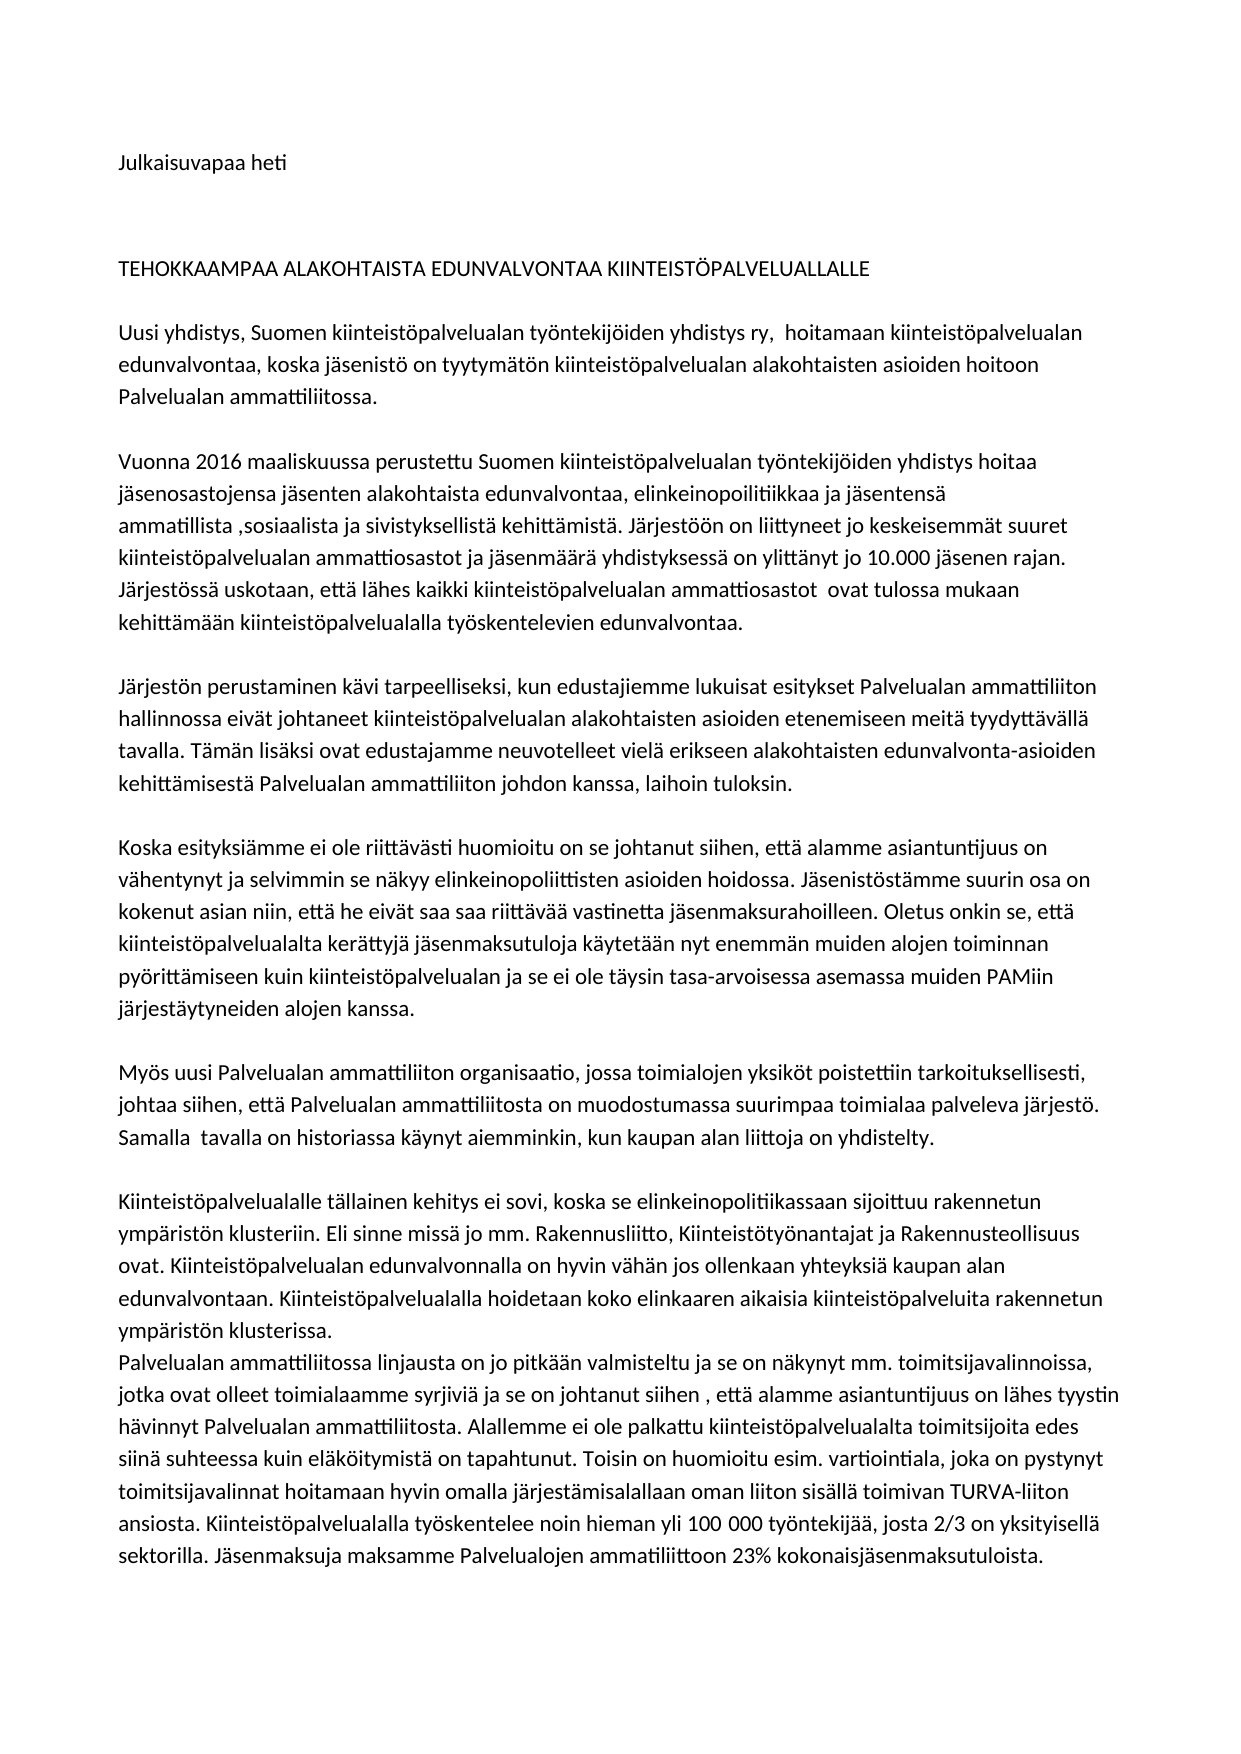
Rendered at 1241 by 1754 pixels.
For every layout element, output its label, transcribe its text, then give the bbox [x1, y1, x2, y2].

text Julkaisuvapaa heti [118, 148, 1122, 176]
text TEHOKKAAMPAA ALAKOHTAISTA EDUNVALVONTAA KIINTEISTÖPALVELUALLALLE Uusi yhdistys, Suomen kiinteistöpalvelualan työntekijöiden yhdistys ry, hoitamaan kiinteistöpalvelualan edunvalvontaa, koska jäsenistö on tyytymätön kiinteistöpalvelualan alakohtaisten asioiden hoitoon Palvelualan ammattiliitossa. Vuonna 2016 maaliskuussa perustettu Suomen kiinteistöpalvelualan työntekijöiden yhdistys hoitaa jäsenosastojensa jäsenten alakohtaista edunvalvontaa, elinkeinopoilitiikkaa ja jäsentensä ammatillista ,sosiaalista ja sivistyksellistä kehittämistä. Järjestöön on liittyneet jo keskeisemmät suuret kiinteistöpalvelualan ammattiosastot ja jäsenmäärä yhdistyksessä on ylittänyt jo 10.000 jäsenen rajan. Järjestössä uskotaan, että lähes kaikki kiinteistöpalvelualan ammattiosastot ovat tulossa mukaan kehittämään kiinteistöpalvelualalla työskentelevien edunvalvontaa. Järjestön perustaminen kävi tarpeelliseksi, kun edustajiemme lukuisat esitykset Palvelualan ammattiliiton hallinnossa eivät johtaneet kiinteistöpalvelualan alakohtaisten asioiden etenemiseen meitä tyydyttävällä tavalla. Tämän lisäksi ovat edustajamme neuvotelleet vielä erikseen alakohtaisten edunvalvonta-asioiden kehittämisestä Palvelualan ammattiliiton johdon kanssa, laihoin tuloksin. Koska esityksiämme ei ole riittävästi huomioitu on se johtanut siihen, että alamme asiantuntijuus on vähentynyt ja selvimmin se näkyy elinkeinopoliittisten asioiden hoidossa. Jäsenistöstämme suurin osa on kokenut asian niin, että he eivät saa saa riittävää vastinetta jäsenmaksurahoilleen. Oletus onkin se, että kiinteistöpalvelualalta kerättyjä jäsenmaksutuloja käytetään nyt enemmän muiden alojen toiminnan pyörittämiseen kuin kiinteistöpalvelualan ja se ei ole täysin tasa-arvoisessa asemassa muiden PAMiin järjestäytyneiden alojen kanssa. Myös uusi Palvelualan ammattiliiton organisaatio, jossa toimialojen yksiköt poistettiin tarkoituksellisesti, johtaa siihen, että Palvelualan ammattiliitosta on muodostumassa suurimpaa toimialaa palveleva järjestö. Samalla tavalla on historiassa käynyt aiemminkin, kun kaupan alan liittoja on yhdistelty. Kiinteistöpalvelualalle tällainen kehitys ei sovi, koska se elinkeinopolitiikassaan sijoittuu rakennetun ympäristön klusteriin. Eli sinne missä jo mm. Rakennusliitto, Kiinteistötyönantajat ja Rakennusteollisuus ovat. Kiinteistöpalvelualan edunvalvonnalla on hyvin vähän jos ollenkaan yhteyksiä kaupan alan edunvalvontaan. Kiinteistöpalvelualalla hoidetaan koko elinkaaren aikaisia kiinteistöpalveluita rakennetun ympäristön klusterissa. Palvelualan ammattiliitossa linjausta on jo pitkään valmisteltu ja se on näkynyt mm. toimitsijavalinnoissa, jotka ovat olleet toimialaamme syrjiviä ja se on johtanut siihen , että alamme asiantuntijuus on lähes tyystin hävinnyt Palvelualan ammattiliitosta. Alallemme ei ole palkattu kiinteistöpalvelualalta toimitsijoita edes siinä suhteessa kuin eläköitymistä on tapahtunut. Toisin on huomioitu esim. vartiointiala, joka on pystynyt toimitsijavalinnat hoitamaan hyvin omalla järjestämisalallaan oman liiton sisällä toimivan TURVA-liiton ansiosta. Kiinteistöpalvelualalla työskentelee noin hieman yli 100 000 työntekijää, josta 2/3 on yksityisellä sektorilla. Jäsenmaksuja maksamme Palvelualojen ammatiliittoon 23% kokonaisjäsenmaksutuloista. [118, 254, 1122, 1569]
